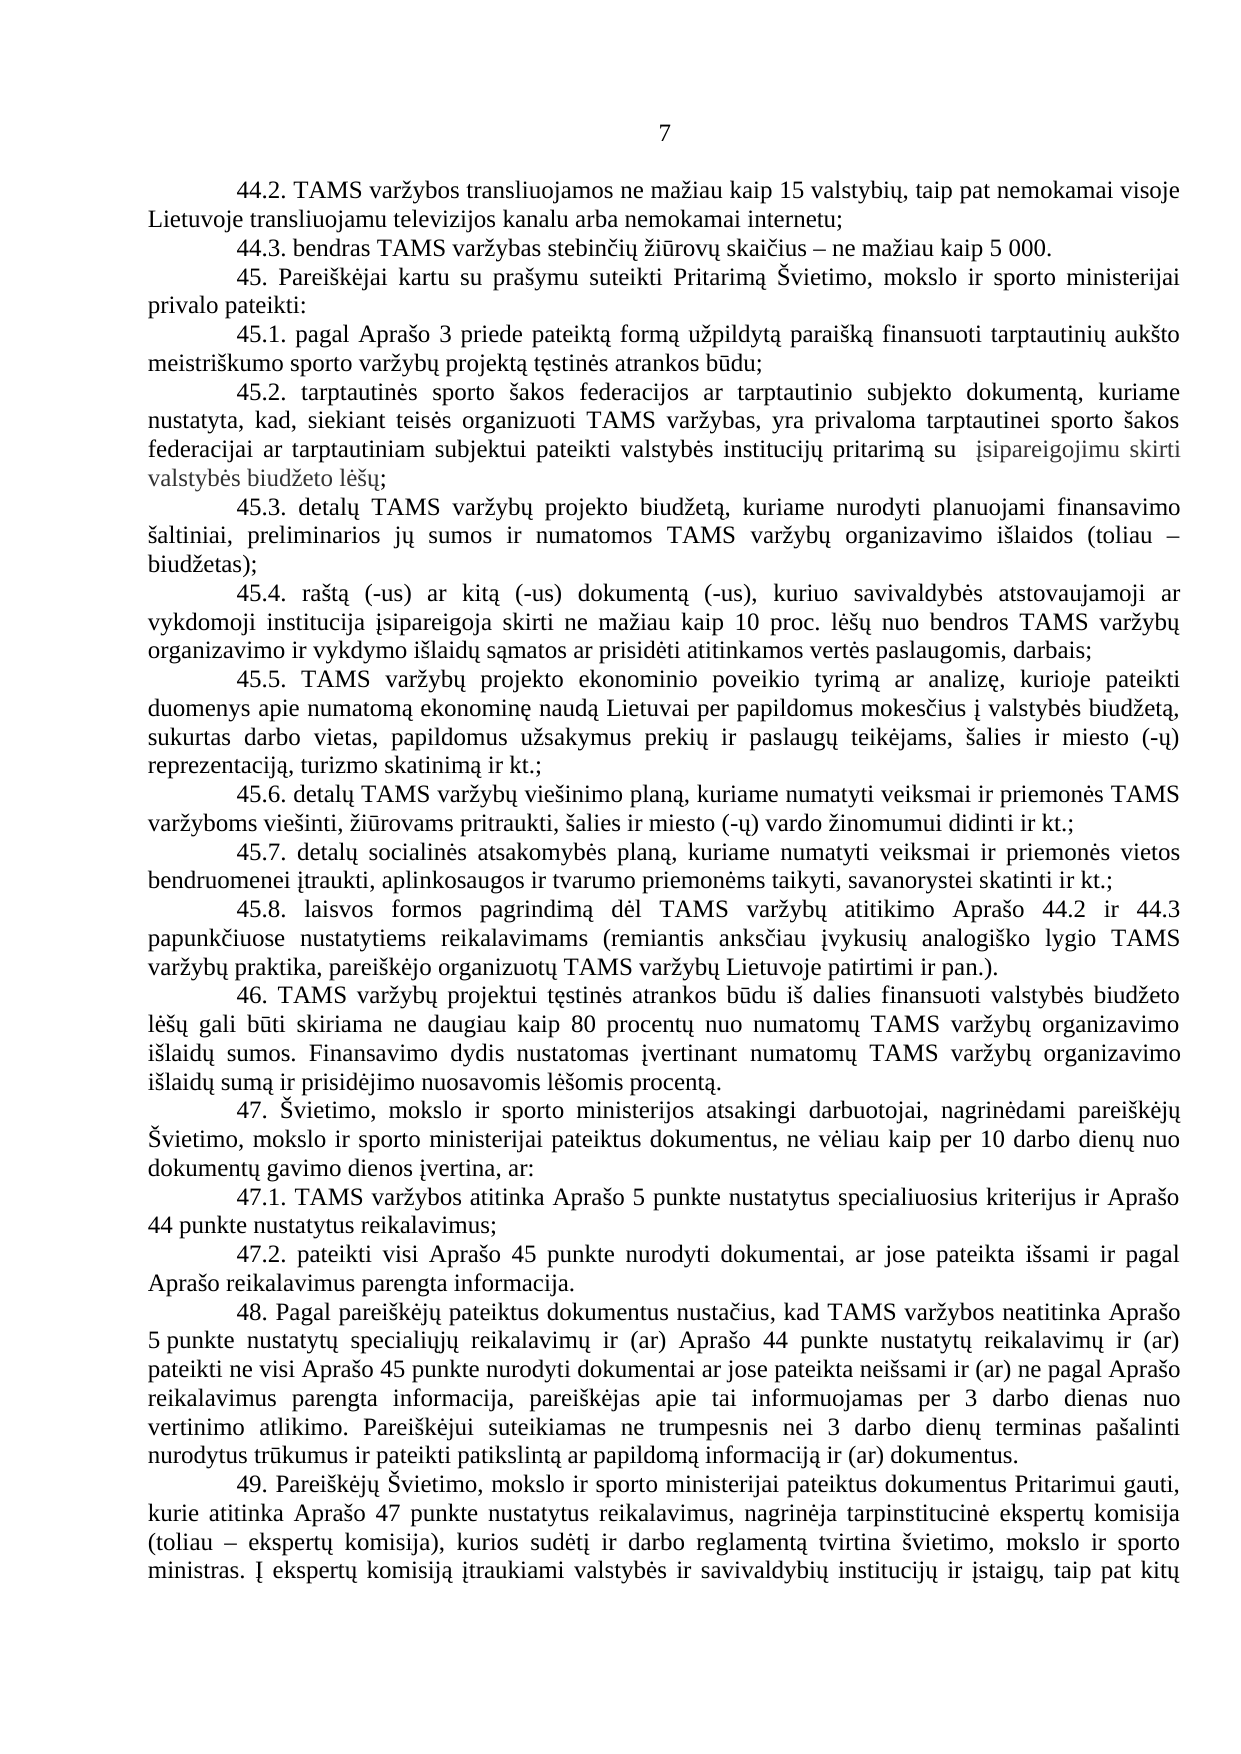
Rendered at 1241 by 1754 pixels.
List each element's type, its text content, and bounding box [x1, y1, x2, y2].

text 45.2. tarptautinės sporto šakos federacijos ar tarptautinio subjekto dokumentą, kuriame nustatyta, kad, siekiant teisės organizuoti TAMS varžybas, yra privaloma tarptautinei sporto šakos federacijai ar tarptautiniam subjektui pateikti valstybės institucijų pritarimą su įsipareigojimu skirti valstybės biudžeto lėšų; [148, 377, 1181, 492]
text 45.3. detalų TAMS varžybų projekto biudžetą, kuriame nurodyti planuojami finansavimo šaltiniai, preliminarios jų sumos ir numatomos TAMS varžybų organizavimo išlaidos (toliau – biudžetas); [148, 492, 1181, 578]
text 47.2. pateikti visi Aprašo 45 punkte nurodyti dokumentai, ar jose pateikta išsami ir pagal Aprašo reikalavimus parengta informacija. [148, 1239, 1181, 1297]
text 45.1. pagal Aprašo 3 priede pateiktą formą užpildytą paraišką finansuoti tarptautinių aukšto meistriškumo sporto varžybų projektą tęstinės atrankos būdu; [148, 319, 1181, 377]
text 45. Pareiškėjai kartu su prašymu suteikti Pritarimą Švietimo, mokslo ir sporto ministerijai privalo pateikti: [148, 262, 1181, 319]
text 45.7. detalų socialinės atsakomybės planą, kuriame numatyti veiksmai ir priemonės vietos bendruomenei įtraukti, aplinkosaugos ir tvarumo priemonėms taikyti, savanorystei skatinti ir kt.; [148, 837, 1181, 894]
text 47. Švietimo, mokslo ir sporto ministerijos atsakingi darbuotojai, nagrinėdami pareiškėjų Švietimo, mokslo ir sporto ministerijai pateiktus dokumentus, ne vėliau kaip per 10 darbo dienų nuo dokumentų gavimo dienos įvertina, ar: [148, 1096, 1181, 1182]
text 49. Pareiškėjų Švietimo, mokslo ir sporto ministerijai pateiktus dokumentus Pritarimui gauti, kurie atitinka Aprašo 47 punkte nustatytus reikalavimus, nagrinėja tarpinstitucinė ekspertų komisija (toliau – ekspertų komisija), kurios sudėtį ir darbo reglamentą tvirtina švietimo, mokslo ir sporto ministras. Į ekspertų komisiją įtraukiami valstybės ir savivaldybių institucijų ir įstaigų, taip pat kitų [148, 1469, 1181, 1584]
text 45.4. raštą (-us) ar kitą (-us) dokumentą (-us), kuriuo savivaldybės atstovaujamoji ar vykdomoji institucija įsipareigoja skirti ne mažiau kaip 10 proc. lėšų nuo bendros TAMS varžybų organizavimo ir vykdymo išlaidų sąmatos ar prisidėti atitinkamos vertės paslaugomis, darbais; [148, 578, 1181, 664]
text 44.3. bendras TAMS varžybas stebinčių žiūrovų skaičius – ne mažiau kaip 5 000. [148, 233, 1181, 262]
text 45.8. laisvos formos pagrindimą dėl TAMS varžybų atitikimo Aprašo 44.2 ir 44.3 papunkčiuose nustatytiems reikalavimams (remiantis anksčiau įvykusių analogiško lygio TAMS varžybų praktika, pareiškėjo organizuotų TAMS varžybų Lietuvoje patirtimi ir pan.). [148, 894, 1181, 981]
text 48. Pagal pareiškėjų pateiktus dokumentus nustačius, kad TAMS varžybos neatitinka Aprašo 5 punkte nustatytų specialiųjų reikalavimų ir (ar) Aprašo 44 punkte nustatytų reikalavimų ir (ar) pateikti ne visi Aprašo 45 punkte nurodyti dokumentai ar jose pateikta neišsami ir (ar) ne pagal Aprašo reikalavimus parengta informacija, pareiškėjas apie tai informuojamas per 3 darbo dienas nuo vertinimo atlikimo. Pareiškėjui suteikiamas ne trumpesnis nei 3 darbo dienų terminas pašalinti nurodytus trūkumus ir pateikti patikslintą ar papildomą informaciją ir (ar) dokumentus. [148, 1297, 1181, 1469]
text 46. TAMS varžybų projektui tęstinės atrankos būdu iš dalies finansuoti valstybės biudžeto lėšų gali būti skiriama ne daugiau kaip 80 procentų nuo numatomų TAMS varžybų organizavimo išlaidų sumos. Finansavimo dydis nustatomas įvertinant numatomų TAMS varžybų organizavimo išlaidų sumą ir prisidėjimo nuosavomis lėšomis procentą. [148, 981, 1181, 1096]
text 44.2. TAMS varžybos transliuojamos ne mažiau kaip 15 valstybių, taip pat nemokamai visoje Lietuvoje transliuojamu televizijos kanalu arba nemokamai internetu; [148, 176, 1181, 233]
text 45.5. TAMS varžybų projekto ekonominio poveikio tyrimą ar analizę, kurioje pateikti duomenys apie numatomą ekonominę naudą Lietuvai per papildomus mokesčius į valstybės biudžetą, sukurtas darbo vietas, papildomus užsakymus prekių ir paslaugų teikėjams, šalies ir miesto (-ų) reprezentaciją, turizmo skatinimą ir kt.; [148, 664, 1181, 779]
text 45.6. detalų TAMS varžybų viešinimo planą, kuriame numatyti veiksmai ir priemonės TAMS varžyboms viešinti, žiūrovams pritraukti, šalies ir miesto (-ų) vardo žinomumui didinti ir kt.; [148, 779, 1181, 837]
text 47.1. TAMS varžybos atitinka Aprašo 5 punkte nustatytus specialiuosius kriterijus ir Aprašo 44 punkte nustatytus reikalavimus; [148, 1182, 1181, 1239]
